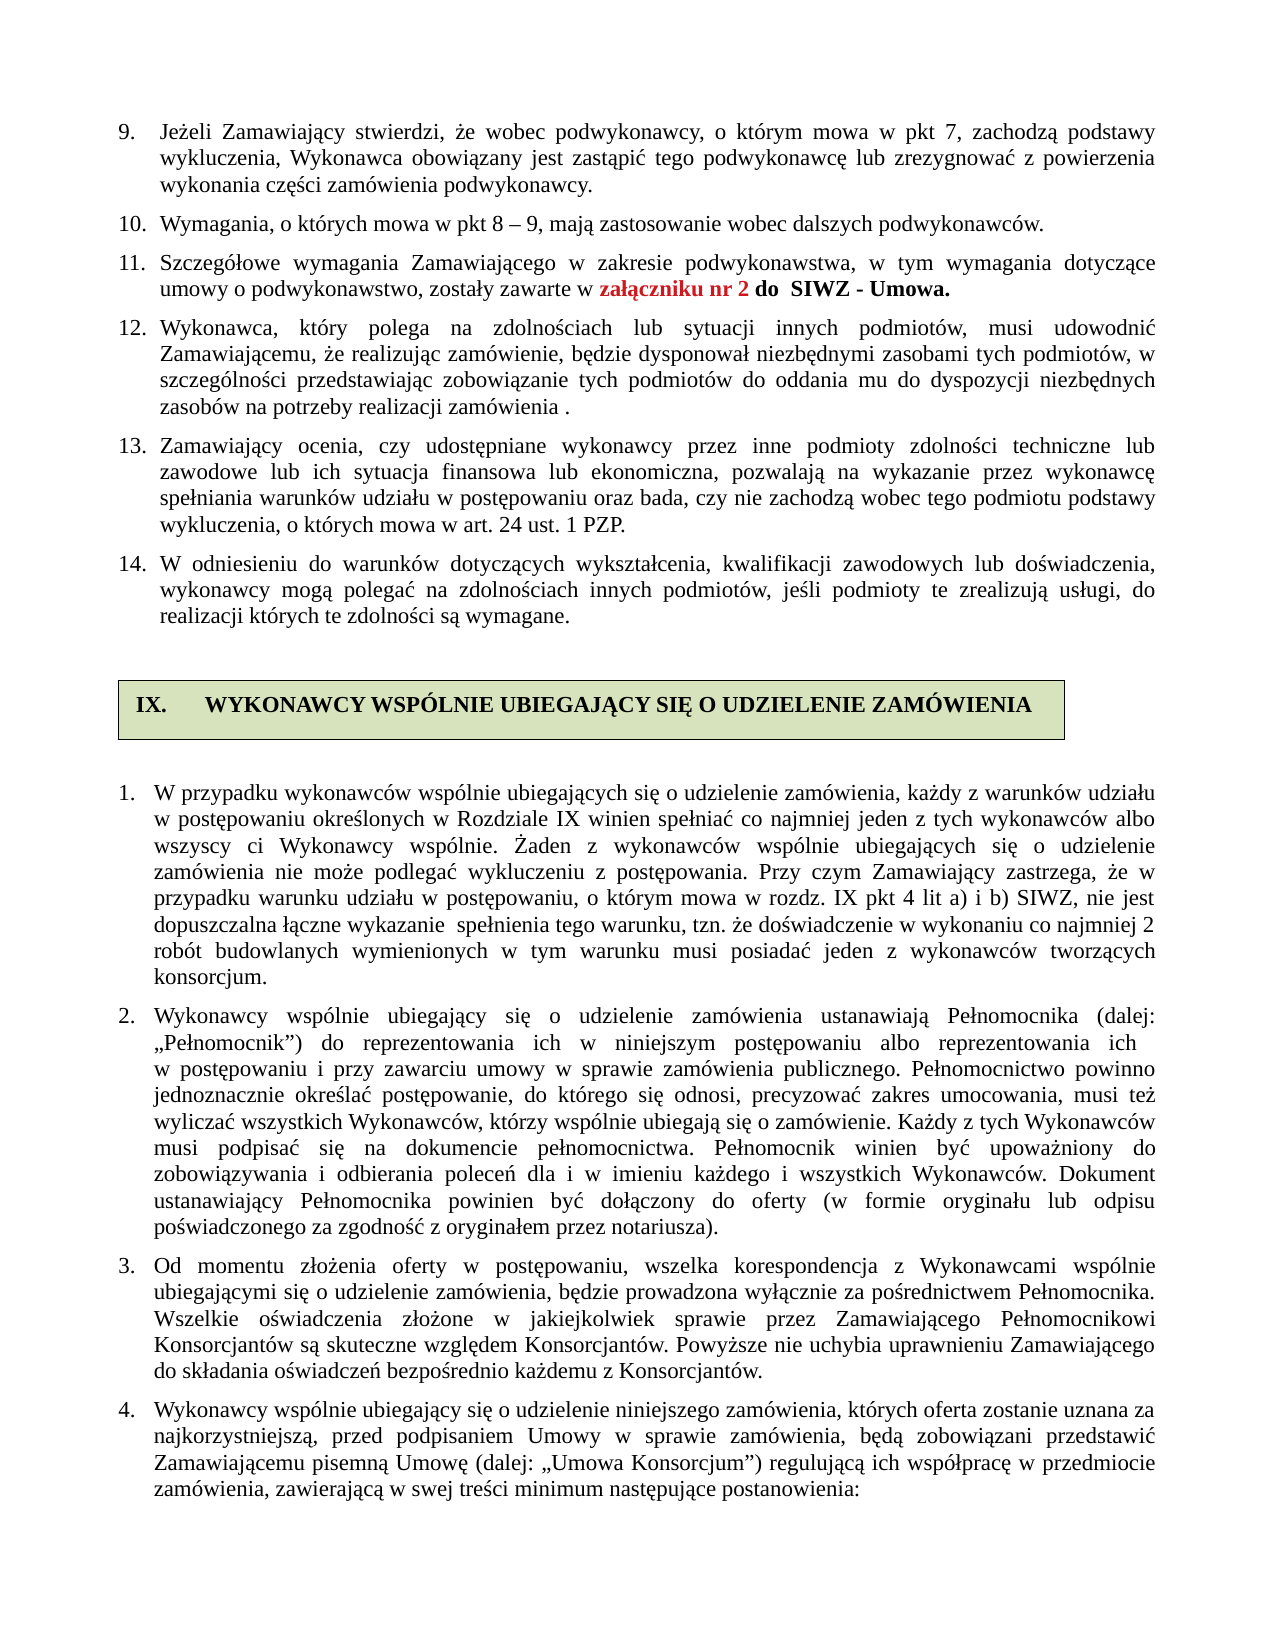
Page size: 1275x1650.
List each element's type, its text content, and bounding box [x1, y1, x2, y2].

list Szczegółowe wymagania Zamawiającego w zakresie podwykonawstwa, w tym wymagania dotyczące umowy o podwykonawstwo, zostały zawarte w załączniku nr 2 do SIWZ - Umowa. [118, 248, 1157, 301]
list W przypadku wykonawców wspólnie ubiegających się o udzielenie zamówienia, każdy z warunków udziału w postępowaniu określonych w Rozdziale IX winien spełniać co najmniej jeden z tych wykonawców albo wszyscy ci Wykonawcy wspólnie. Żaden z wykonawców wspólnie ubiegających się o udzielenie zamówienia nie może podlegać wykluczeniu z postępowania. Przy czym Zamawiający zastrzega, że w przypadku warunku udziału w postępowaniu, o którym mowa w rozdz. IX pkt 4 lit a) i b) SIWZ, nie jest dopuszczalna łączne wykazanie spełnienia tego warunku, tzn. że doświadczenie w wykonaniu co najmniej 2 robót budowlanych wymienionych w tym warunku musi posiadać jeden z wykonawców tworzących konsorcjum. [118, 779, 1157, 990]
list Wykonawcy wspólnie ubiegający się o udzielenie niniejszego zamówienia, których oferta zostanie uznana za najkorzystniejszą, przed podpisaniem Umowy w sprawie zamówienia, będą zobowiązani przedstawić Zamawiającemu pisemną Umowę (dalej: „Umowa Konsorcjum”) regulującą ich współpracę w przedmiocie zamówienia, zawierającą w swej treści minimum następujące postanowienia: [118, 1396, 1157, 1502]
list Od momentu złożenia oferty w postępowaniu, wszelka korespondencja z Wykonawcami wspólnie ubiegającymi się o udzielenie zamówienia, będzie prowadzona wyłącznie za pośrednictwem Pełnomocnika. Wszelkie oświadczenia złożone w jakiejkolwiek sprawie przez Zamawiającego Pełnomocnikowi Konsorcjantów są skuteczne względem Konsorcjantów. Powyższe nie uchybia uprawnieniu Zamawiającego do składania oświadczeń bezpośrednio każdemu z Konsorcjantów. [118, 1252, 1157, 1384]
table_header WYKONAWCY WSPÓLNIE UBIEGAJĄCY SIĘ O UDZIELENIE ZAMÓWIENIA [119, 681, 1064, 739]
list Wykonawcy wspólnie ubiegający się o udzielenie zamówienia ustanawiają Pełnomocnika (dalej: „Pełnomocnik”) do reprezentowania ich w niniejszym postępowaniu albo reprezentowania ich w postępowaniu i przy zawarciu umowy w sprawie zamówienia publicznego. Pełnomocnictwo powinno jednoznacznie określać postępowanie, do którego się odnosi, precyzować zakres umocowania, musi też wyliczać wszystkich Wykonawców, którzy wspólnie ubiegają się o zamówienie. Każdy z tych Wykonawców musi podpisać się na dokumencie pełnomocnictwa. Pełnomocnik winien być upoważniony do zobowiązywania i odbierania poleceń dla i w imieniu każdego i wszystkich Wykonawców. Dokument ustanawiający Pełnomocnika powinien być dołączony do oferty (w formie oryginału lub odpisu poświadczonego za zgodność z oryginałem przez notariusza). [118, 1002, 1157, 1239]
list Zamawiający ocenia, czy udostępniane wykonawcy przez inne podmioty zdolności techniczne lub zawodowe lub ich sytuacja finansowa lub ekonomiczna, pozwalają na wykazanie przez wykonawcę spełniania warunków udziału w postępowaniu oraz bada, czy nie zachodzą wobec tego podmiotu podstawy wykluczenia, o których mowa w art. 24 ust. 1 PZP. [118, 432, 1157, 537]
list Wymagania, o których mowa w pkt 8 – 9, mają zastosowanie wobec dalszych podwykonawców. [118, 210, 1157, 236]
list Jeżeli Zamawiający stwierdzi, że wobec podwykonawcy, o którym mowa w pkt 7, zachodzą podstawy wykluczenia, Wykonawca obowiązany jest zastąpić tego podwykonawcę lub zrezygnować z powierzenia wykonania części zamówienia podwykonawcy. [118, 118, 1157, 197]
list Wykonawca, który polega na zdolnościach lub sytuacji innych podmiotów, musi udowodnić Zamawiającemu, że realizując zamówienie, będzie dysponował niezbędnymi zasobami tych podmiotów, w szczególności przedstawiając zobowiązanie tych podmiotów do oddania mu do dyspozycji niezbędnych zasobów na potrzeby realizacji zamówienia . [118, 314, 1157, 419]
list W odniesieniu do warunków dotyczących wykształcenia, kwalifikacji zawodowych lub doświadczenia, wykonawcy mogą polegać na zdolnościach innych podmiotów, jeśli podmioty te zrealizują usługi, do realizacji których te zdolności są wymagane. [118, 549, 1157, 629]
